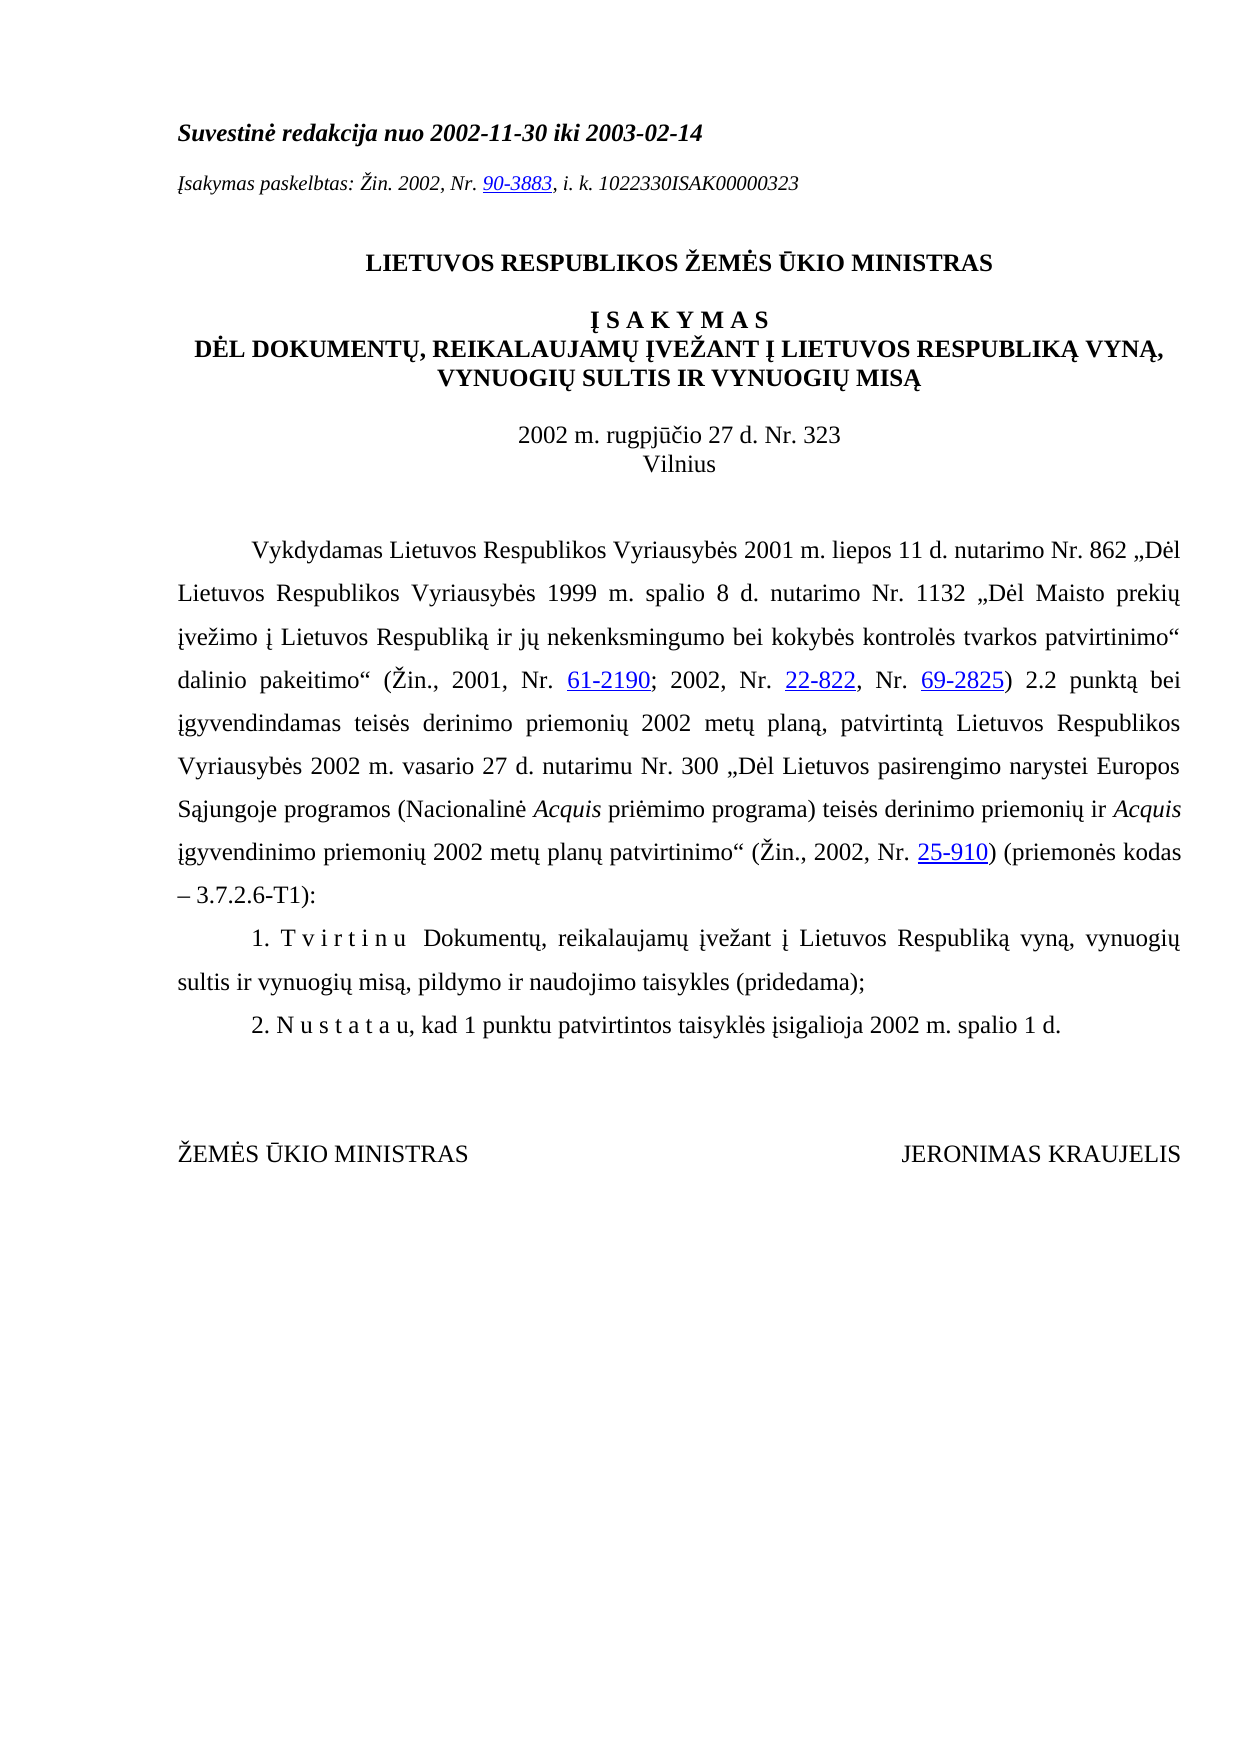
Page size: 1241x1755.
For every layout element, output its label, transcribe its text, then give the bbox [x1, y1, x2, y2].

text Suvestinė redakcija nuo 2002-11-30 iki 2003-02-14 [177, 118, 1181, 147]
text ŽEMĖS ŪKIO MINISTRAS JERONIMAS KRAUJELIS [177, 1139, 1181, 1168]
text DĖL DOKUMENTŲ, REIKALAUJAMŲ ĮVEŽANT Į LIETUVOS RESPUBLIKĄ VYNĄ, VYNUOGIŲ SULTIS IR VYNUOGIŲ MISĄ [177, 334, 1181, 392]
text Įsakymas paskelbtas: Žin. 2002, Nr. 90-3883, i. k. 1022330ISAK00000323 [177, 171, 1181, 195]
text 1. Tvirtinu Dokumentų, reikalaujamų įvežant į Lietuvos Respubliką vyną, vynuogių sultis ir vynuogių misą, pildymo ir naudojimo taisykles (pridedama); [177, 923, 1181, 995]
text LIETUVOS RESPUBLIKOS ŽEMĖS ŪKIO MINISTRAS [177, 248, 1181, 277]
text Vilnius [177, 449, 1181, 478]
text 2002 m. rugpjūčio 27 d. Nr. 323 [177, 420, 1181, 449]
text Vykdydamas Lietuvos Respublikos Vyriausybės 2001 m. liepos 11 d. nutarimo Nr. 862 „Dėl Lietuvos Respublikos Vyriausybės 1999 m. spalio 8 d. nutarimo Nr. 1132 „Dėl Maisto prekių įvežimo į Lietuvos Respubliką ir jų nekenksmingumo bei kokybės kontrolės tvarkos patvirtinimo“ dalinio pakeitimo“ (Žin., 2001, Nr. 61-2190; 2002, Nr. 22-822, Nr. 69-2825) 2.2 punktą bei įgyvendindamas teisės derinimo priemonių 2002 metų planą, patvirtintą Lietuvos Respublikos Vyriausybės 2002 m. vasario 27 d. nutarimu Nr. 300 „Dėl Lietuvos pasirengimo narystei Europos Sąjungoje programos (Nacionalinė Acquis priėmimo programa) teisės derinimo priemonių ir Acquis įgyvendinimo priemonių 2002 metų planų patvirtinimo“ (Žin., 2002, Nr. 25-910) (priemonės kodas – 3.7.2.6-T1): [177, 535, 1181, 909]
text Į S A K Y M A S [177, 305, 1181, 334]
text 2. Nustatau, kad 1 punktu patvirtintos taisyklės įsigalioja 2002 m. spalio 1 d. [177, 1010, 1181, 1038]
